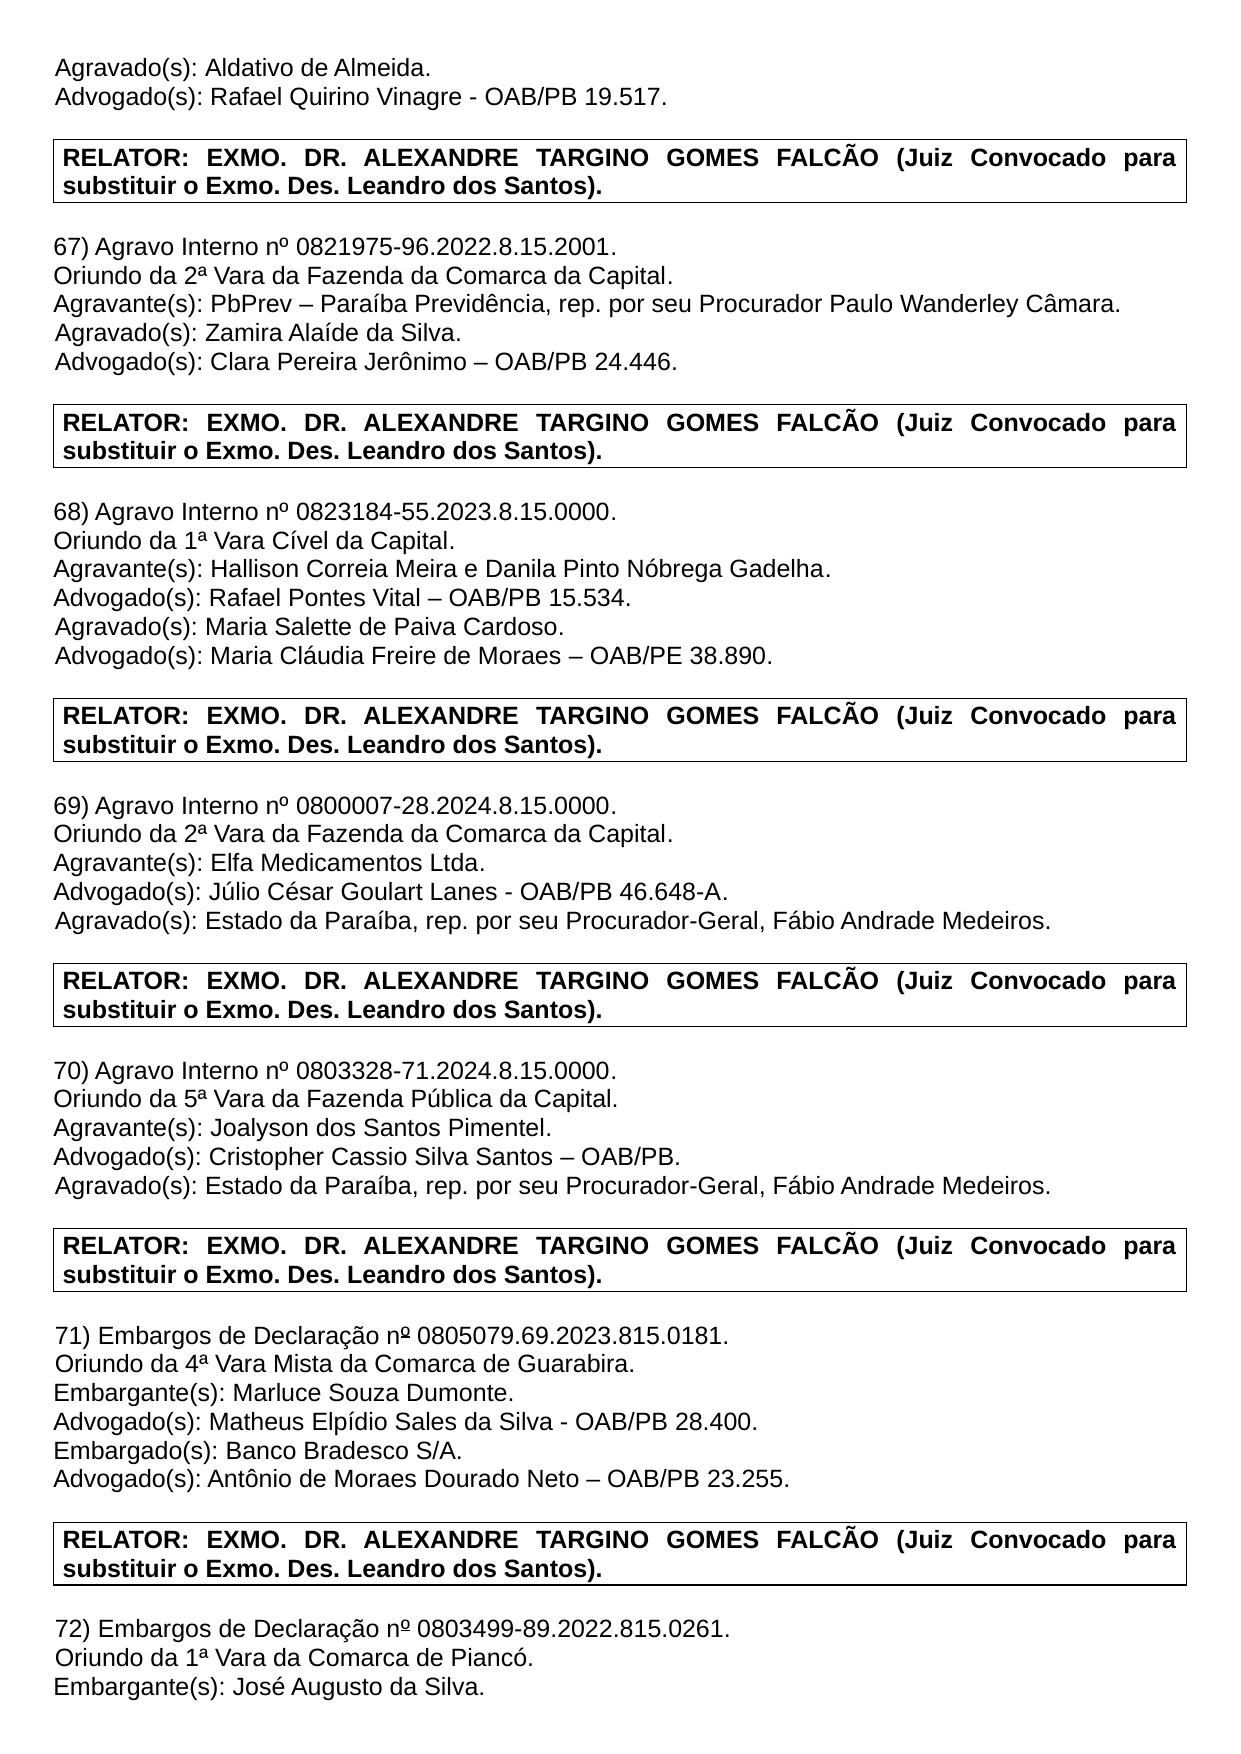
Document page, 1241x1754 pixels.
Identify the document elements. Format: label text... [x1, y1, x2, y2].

text RELATOR: EXMO. DR. ALEXANDRE TARGINO GOMES FALCÃO (Juiz Convocado para substituir o Exmo. Des. Leandro dos Santos). [54, 964, 1186, 1026]
text Agravado(s): Estado da Paraíba, rep. por seu Procurador-Geral, Fábio Andrade Medeiros. [54, 906, 1187, 934]
text RELATOR: EXMO. DR. ALEXANDRE TARGINO GOMES FALCÃO (Juiz Convocado para substituir o Exmo. Des. Leandro dos Santos). [54, 1523, 1186, 1584]
text Agravado(s): Estado da Paraíba, rep. por seu Procurador-Geral, Fábio Andrade Medeiros. [54, 1171, 1187, 1199]
text RELATOR: EXMO. DR. ALEXANDRE TARGINO GOMES FALCÃO (Juiz Convocado para substituir o Exmo. Des. Leandro dos Santos). [54, 699, 1186, 761]
text Agravante(s): Joalyson dos Santos Pimentel. [53, 1113, 1187, 1142]
text Agravado(s): Zamira Alaíde da Silva. [54, 318, 1187, 347]
text Advogado(s): Rafael Quirino Vinagre - OAB/PB 19.517. [54, 82, 1187, 111]
text Agravado(s): Maria Salette de Paiva Cardoso. [54, 612, 1187, 641]
text Advogado(s): Cristopher Cassio Silva Santos – OAB/PB. [53, 1142, 1187, 1171]
text Advogado(s): Júlio César Goulart Lanes - OAB/PB 46.648-A. [53, 877, 1187, 906]
text Advogado(s): Maria Cláudia Freire de Moraes – OAB/PE 38.890. [54, 641, 1187, 669]
text RELATOR: EXMO. DR. ALEXANDRE TARGINO GOMES FALCÃO (Juiz Convocado para substituir o Exmo. Des. Leandro dos Santos). [54, 405, 1186, 467]
text Advogado(s): Antônio de Moraes Dourado Neto – OAB/PB 23.255. [53, 1464, 1187, 1493]
text 70) Agravo Interno nº 0803328-71.2024.8.15.0000. [53, 1056, 1187, 1084]
text 67) Agravo Interno nº 0821975-96.2022.8.15.2001. [53, 232, 1187, 261]
text Oriundo da 1ª Vara da Comarca de Piancó. [54, 1643, 1187, 1672]
text 71) Embargos de Declaração nº 0805079.69.2023.815.0181. [54, 1321, 1187, 1349]
text 72) Embargos de Declaração nº 0803499-89.2022.815.0261. [54, 1614, 1187, 1643]
text Oriundo da 2ª Vara da Fazenda da Comarca da Capital. [53, 819, 1187, 848]
text RELATOR: EXMO. DR. ALEXANDRE TARGINO GOMES FALCÃO (Juiz Convocado para substituir o Exmo. Des. Leandro dos Santos). [54, 140, 1186, 202]
text 68) Agravo Interno nº 0823184-55.2023.8.15.0000. [53, 497, 1187, 526]
text Agravante(s): Elfa Medicamentos Ltda. [53, 848, 1187, 877]
text Oriundo da 4ª Vara Mista da Comarca de Guarabira. [54, 1349, 1187, 1378]
text Embargante(s): José Augusto da Silva. [53, 1672, 1187, 1701]
text Advogado(s): Matheus Elpídio Sales da Silva - OAB/PB 28.400. [53, 1407, 1187, 1436]
text RELATOR: EXMO. DR. ALEXANDRE TARGINO GOMES FALCÃO (Juiz Convocado para substituir o Exmo. Des. Leandro dos Santos). [54, 1229, 1186, 1291]
text Agravante(s): PbPrev – Paraíba Previdência, rep. por seu Procurador Paulo Wanderley Câmara. [53, 289, 1187, 318]
text Advogado(s): Clara Pereira Jerônimo – OAB/PB 24.446. [54, 347, 1187, 376]
text Oriundo da 1ª Vara Cível da Capital. [53, 526, 1187, 554]
text Agravante(s): Hallison Correia Meira e Danila Pinto Nóbrega Gadelha. [53, 554, 1187, 583]
text 69) Agravo Interno nº 0800007-28.2024.8.15.0000. [53, 791, 1187, 819]
text Embargante(s): Marluce Souza Dumonte. [53, 1378, 1187, 1407]
text Agravado(s): Aldativo de Almeida. [54, 53, 1187, 82]
text Embargado(s): Banco Bradesco S/A. [53, 1436, 1187, 1464]
text Advogado(s): Rafael Pontes Vital – OAB/PB 15.534. [53, 583, 1187, 612]
text Oriundo da 5ª Vara da Fazenda Pública da Capital. [53, 1084, 1187, 1113]
text Oriundo da 2ª Vara da Fazenda da Comarca da Capital. [53, 261, 1187, 289]
